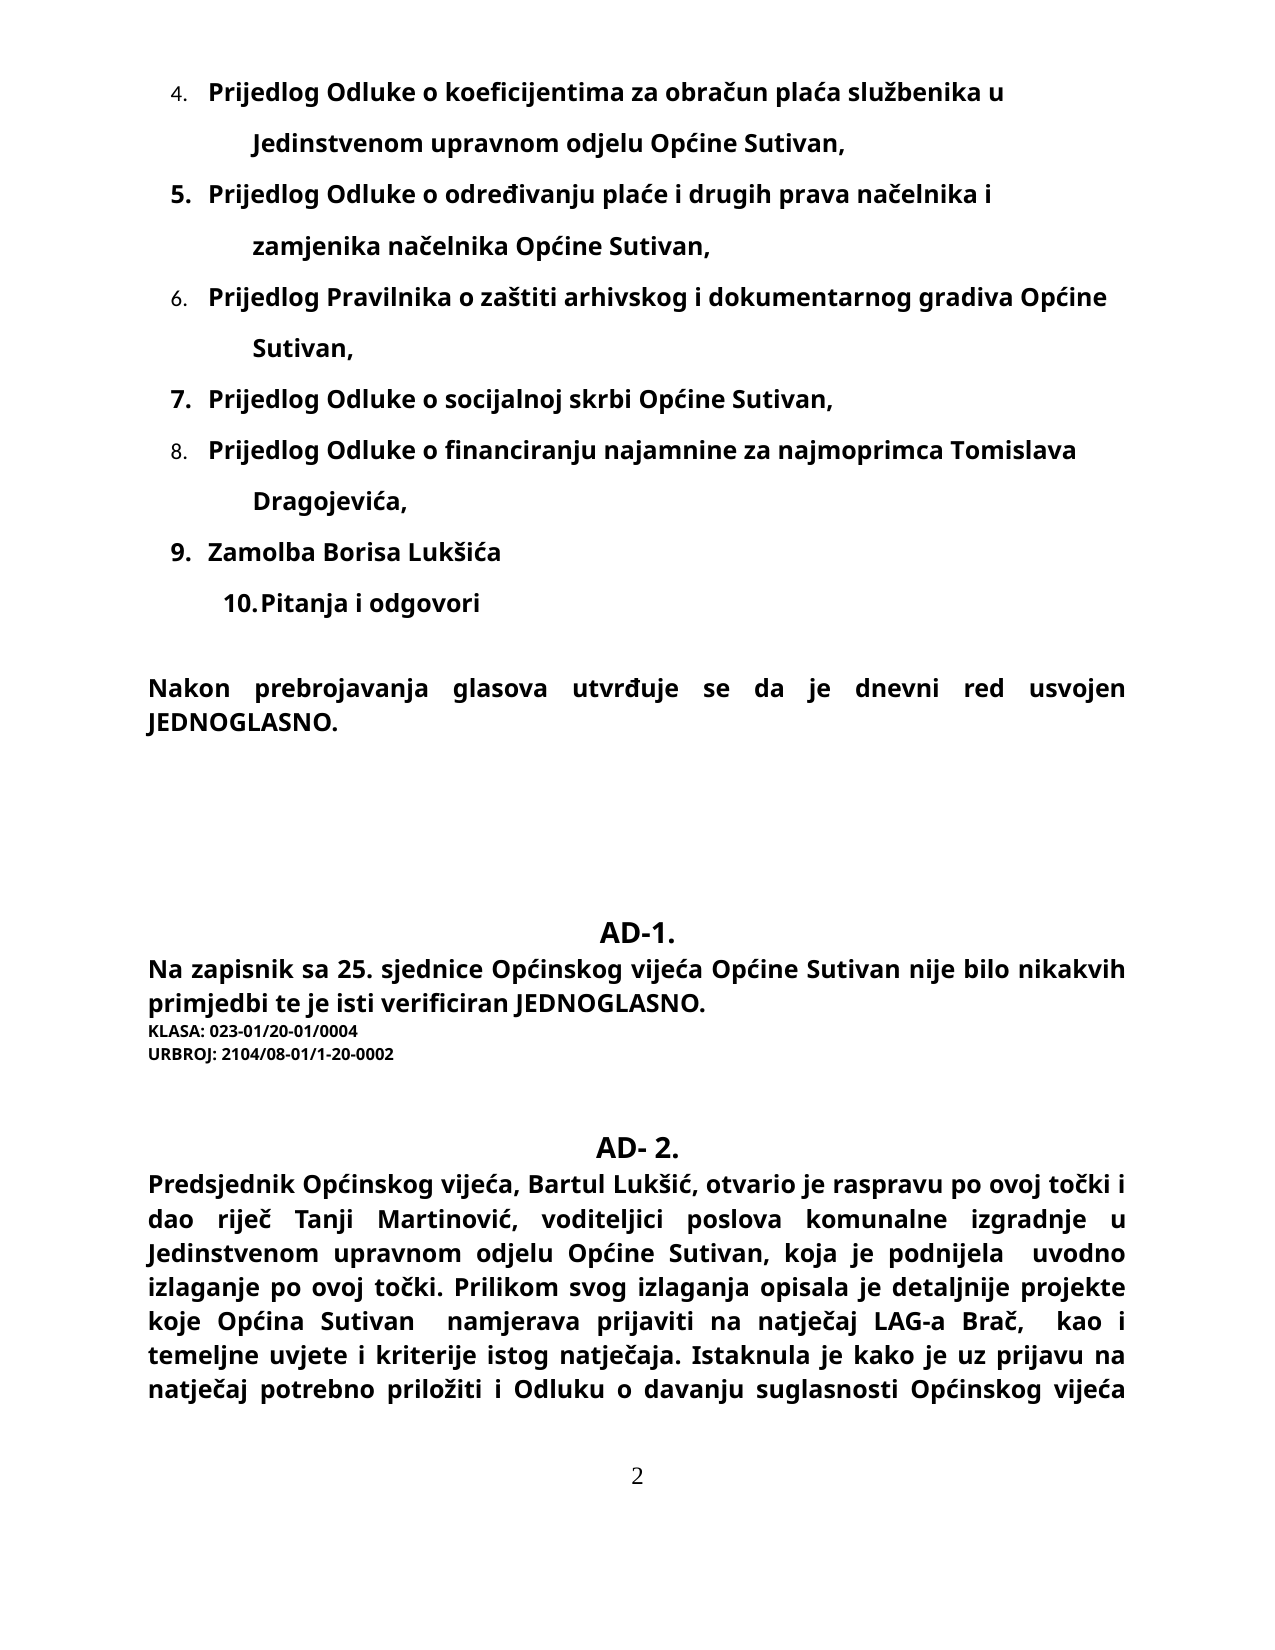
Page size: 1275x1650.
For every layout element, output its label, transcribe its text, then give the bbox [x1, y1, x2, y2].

text KLASA: 023-01/20-01/0004 [148, 1020, 1127, 1042]
text Predsjednik Općinskog vijeća, Bartul Lukšić, otvario je raspravu po ovoj točki i dao riječ Tanji Martinović, voditeljici poslova komunalne izgradnje u Jedinstvenom upravnom odjelu Općine Sutivan, koja je podnijela uvodno izlaganje po ovoj točki. Prilikom svog izlaganja opisala je detaljnije projekte koje Općina Sutivan namjerava prijaviti na natječaj LAG-a Brač, kao i temeljne uvjete i kriterije istog natječaja. Istaknula je kako je uz prijavu na natječaj potrebno priložiti i Odluku o davanju suglasnosti Općinskog vijeća [148, 1167, 1127, 1406]
text AD- 2. [148, 1127, 1127, 1167]
list Pitanja i odgovori [215, 585, 1127, 619]
list Prijedlog Pravilnika o zaštiti arhivskog i dokumentarnog gradiva Općine Sutivan, [170, 279, 1127, 364]
list Prijedlog Odluke o financiranju najamnine za najmoprimca Tomislava Dragojevića, [170, 432, 1127, 517]
text AD-1. [148, 912, 1127, 952]
text Nakon prebrojavanja glasova utvrđuje se da je dnevni red usvojen JEDNOGLASNO. [148, 671, 1127, 739]
list Zamolba Borisa Lukšića [170, 534, 1127, 568]
list Prijedlog Odluke o socijalnoj skrbi Općine Sutivan, [170, 381, 1127, 415]
list Prijedlog Odluke o koeficijentima za obračun plaća službenika u Jedinstvenom upravnom odjelu Općine Sutivan, [170, 75, 1127, 160]
list Prijedlog Odluke o određivanju plaće i drugih prava načelnika i zamjenika načelnika Općine Sutivan, [170, 177, 1127, 262]
text Na zapisnik sa 25. sjednice Općinskog vijeća Općine Sutivan nije bilo nikakvih primjedbi te je isti verificiran JEDNOGLASNO. [148, 952, 1127, 1020]
text URBROJ: 2104/08-01/1-20-0002 [148, 1042, 1127, 1065]
